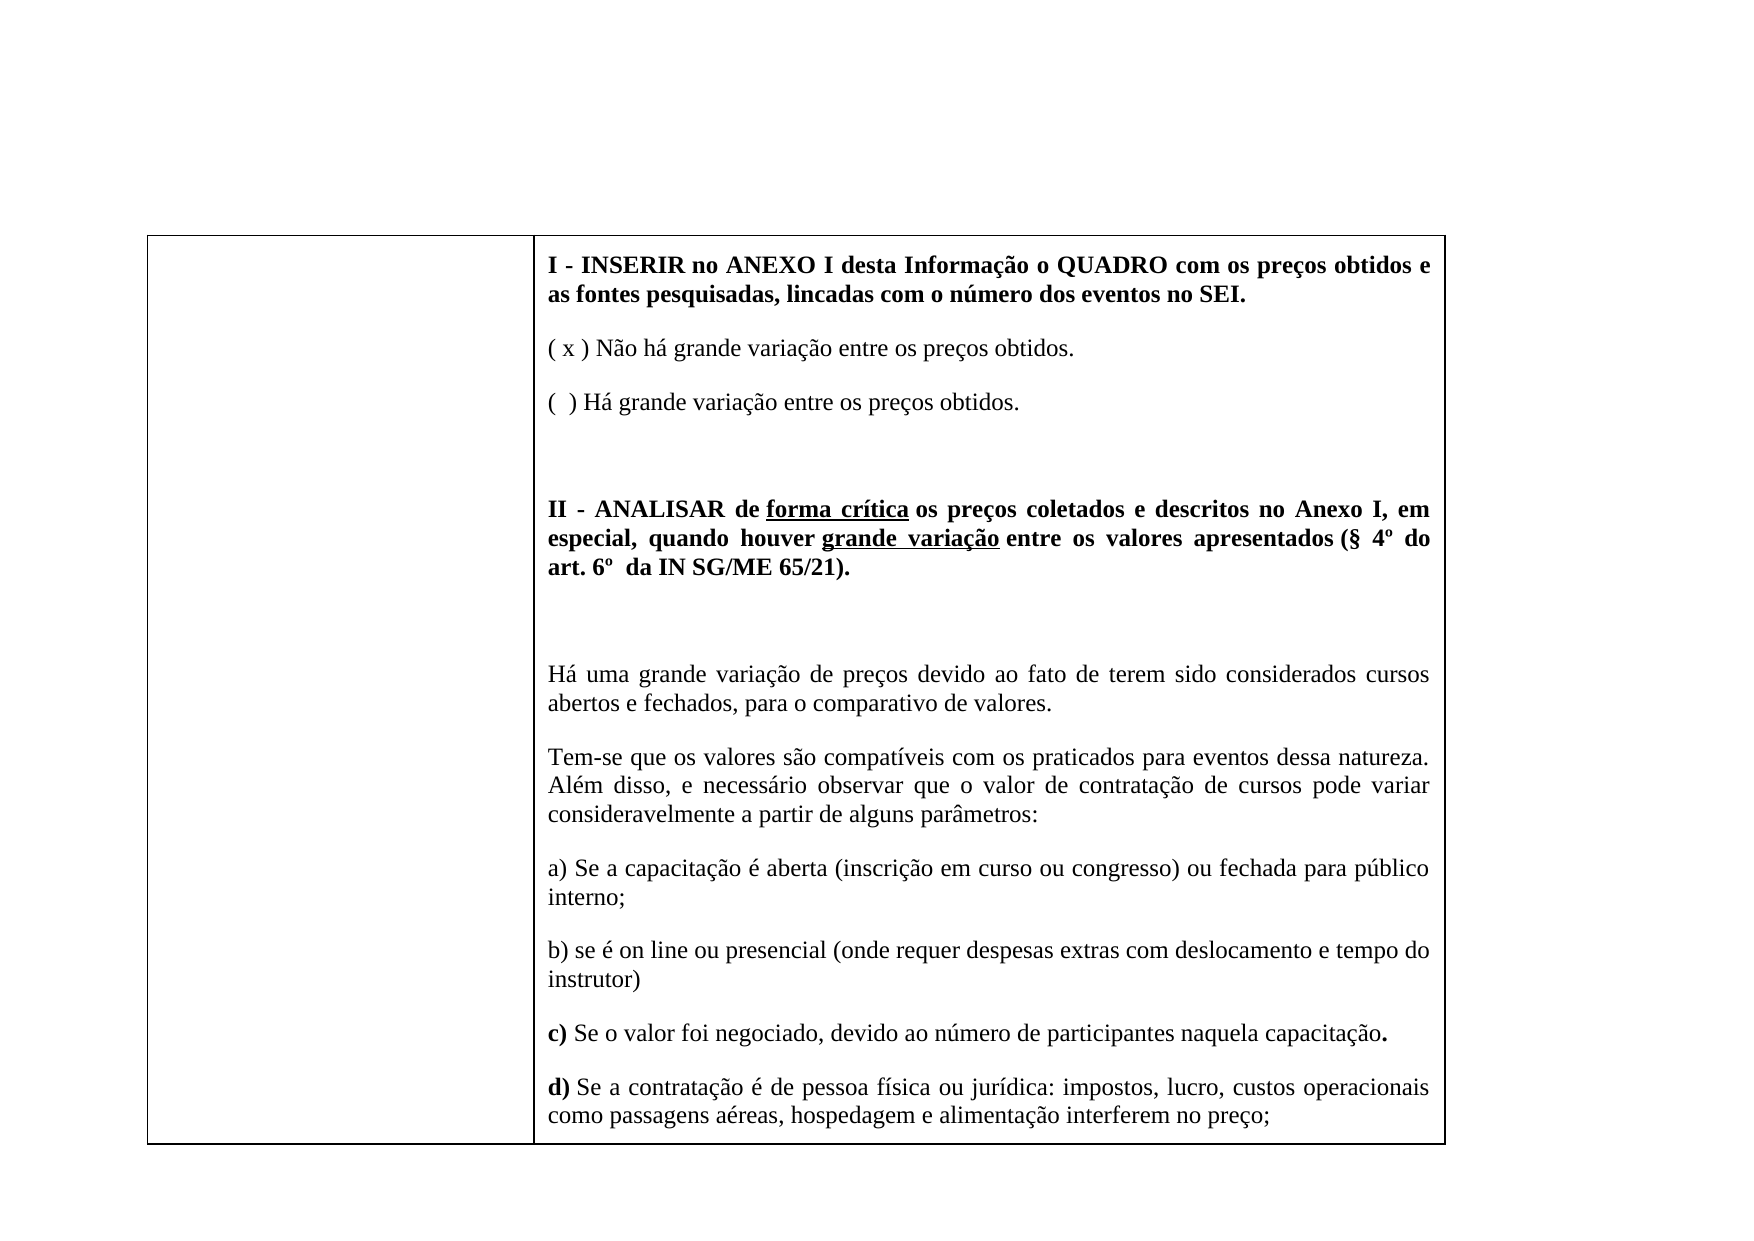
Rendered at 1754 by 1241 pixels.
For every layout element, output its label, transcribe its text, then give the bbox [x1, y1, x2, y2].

table_cell I - INSERIR no ANEXO I desta Informação o QUADRO com os preços obtidos e as fontes pesquisadas, lincadas com o número dos eventos no SEI. ( x ) Não há grande variação entre os preços obtidos. ( ) Há grande variação entre os preços obtidos. II - ANALISAR de forma crítica os preços coletados e descritos no Anexo I, em especial, quando houver grande variação entre os valores apresentados (§ 4º do art. 6º da IN SG/ME 65/21). Há uma grande variação de preços devido ao fato de terem sido considerados cursos abertos e fechados, para o comparativo de valores. Tem-se que os valores são compatíveis com os praticados para eventos dessa natureza. Além disso, e necessário observar que o valor de contratação de cursos pode variar consideravelmente a partir de alguns parâmetros: a) Se a capacitação é aberta (inscrição em curso ou congresso) ou fechada para público interno; b) se é on line ou presencial (onde requer despesas extras com deslocamento e tempo do instrutor) c) Se o valor foi negociado, devido ao número de participantes naquela capacitação. d) Se a contratação é de pessoa física ou jurídica: impostos, lucro, custos operacionais como passagens aéreas, hospedagem e alimentação interferem no preço; [535, 236, 1444, 1143]
table_cell [148, 236, 533, 1143]
